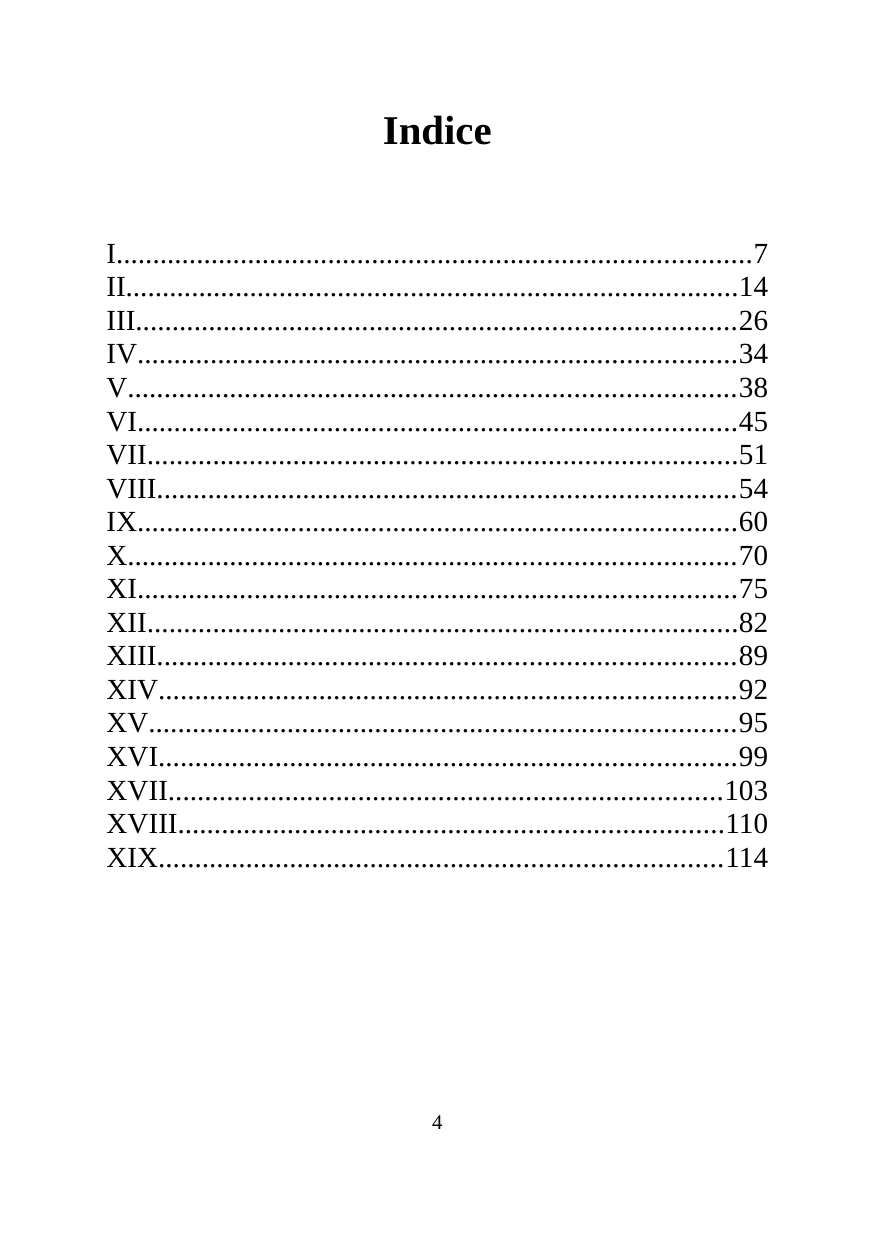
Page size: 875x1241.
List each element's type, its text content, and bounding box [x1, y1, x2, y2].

text IV 34 [106, 337, 768, 370]
text XIV 92 [106, 672, 768, 706]
text XIX 114 [106, 840, 768, 873]
text XI 75 [106, 571, 768, 605]
text II 14 [106, 269, 768, 303]
text XV 95 [106, 706, 768, 739]
text XII 82 [106, 605, 768, 638]
text III 26 [106, 303, 768, 337]
text XVI 99 [106, 739, 768, 773]
text VII 51 [106, 437, 768, 471]
text IX 60 [106, 504, 768, 538]
text VIII 54 [106, 471, 768, 504]
text XIII 89 [106, 638, 768, 672]
subtitle Indice [106, 106, 768, 153]
text VI 45 [106, 404, 768, 437]
text XVII 103 [106, 773, 768, 806]
text XVIII 110 [106, 806, 768, 840]
text V 38 [106, 370, 768, 404]
text X 70 [106, 538, 768, 571]
text I 7 [106, 236, 768, 269]
